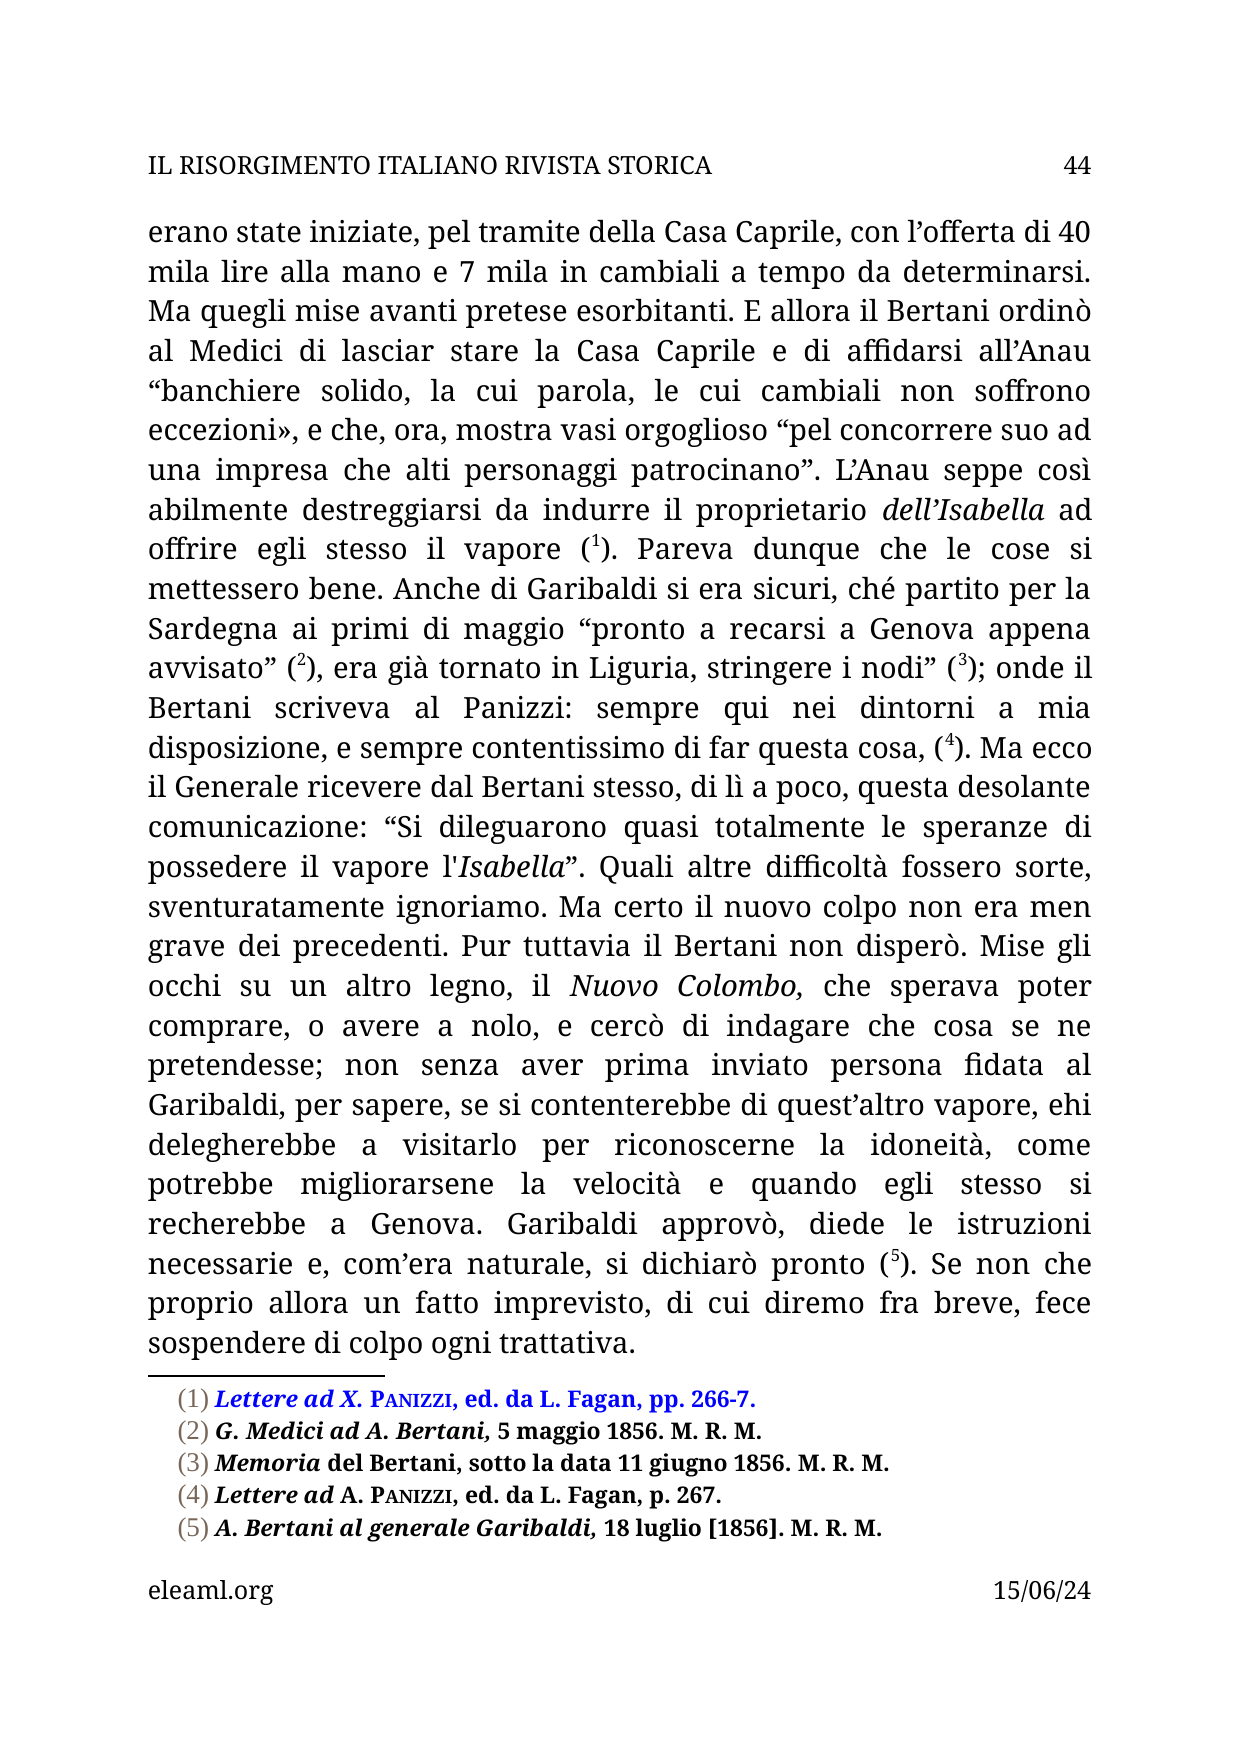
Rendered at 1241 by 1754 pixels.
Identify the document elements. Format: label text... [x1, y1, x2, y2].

text G. Medici ad A. Bertani, 5 maggio 1856. M. R. M. [148, 1414, 1093, 1447]
text Lettere ad A. Panizzi, ed. da L. Fagan, p. 267. [148, 1479, 1093, 1511]
text erano state iniziate, pel tramite della Casa Caprile, con l’offerta di 40 mila lire alla mano e 7 mila in cambiali a tempo da determinarsi. Ma quegli mise avanti pretese esorbitanti. E allora il Bertani ordinò al Medici di lasciar stare la Casa Caprile e di affidarsi all’Anau “banchiere solido, la cui parola, le cui cambiali non soffrono eccezioni», e che, ora, mostra vasi orgoglioso “pel concorrere suo ad una impresa che alti personaggi patrocinano”. L’Anau seppe così abilmente destreggiarsi da indurre il proprietario dell’Isabella ad offrire egli stesso il vapore (). Pareva dunque che le cose si mettessero bene. Anche di Garibaldi si era sicuri, ché partito per la Sardegna ai primi di maggio “pronto a recarsi a Genova appena avvisato” (), era già tornato in Liguria, stringere i nodi” (); onde il Bertani scriveva al Panizzi: sempre qui nei dintorni a mia disposizione, e sempre contentissimo di far questa cosa, (). Ma ecco il Generale ricevere dal Bertani stesso, di lì a poco, questa desolante comunicazione: “Si dileguarono quasi totalmente le speranze di possedere il vapore l'Isabella”. Quali altre difficoltà fossero sorte, sventuratamente ignoriamo. Ma certo il nuovo colpo non era men grave dei precedenti. Pur tuttavia il Bertani non disperò. Mise gli occhi su un altro legno, il Nuovo Colombo, che sperava poter comprare, o avere a nolo, e cercò di indagare che cosa se ne pretendesse; non senza aver prima inviato persona fidata al Garibaldi, per sapere, se si contenterebbe di quest’altro vapore, ehi delegherebbe a visitarlo per riconoscerne la idoneità, come potrebbe migliorarsene la velocità e quando egli stesso si recherebbe a Genova. Garibaldi approvò, diede le istruzioni necessarie e, com’era naturale, si dichiarò pronto (). Se non che proprio allora un fatto imprevisto, di cui diremo fra breve, fece sospendere di colpo ogni trattativa. [148, 211, 1093, 1362]
text A. Bertani al generale Garibaldi, 18 luglio [1856]. M. R. M. [148, 1511, 1093, 1543]
text Memoria del Bertani, sotto la data 11 giugno 1856. M. R. M. [148, 1447, 1093, 1479]
text Lettere ad X. Panizzi, ed. da L. Fagan, pp. 266-7. [148, 1382, 1093, 1414]
